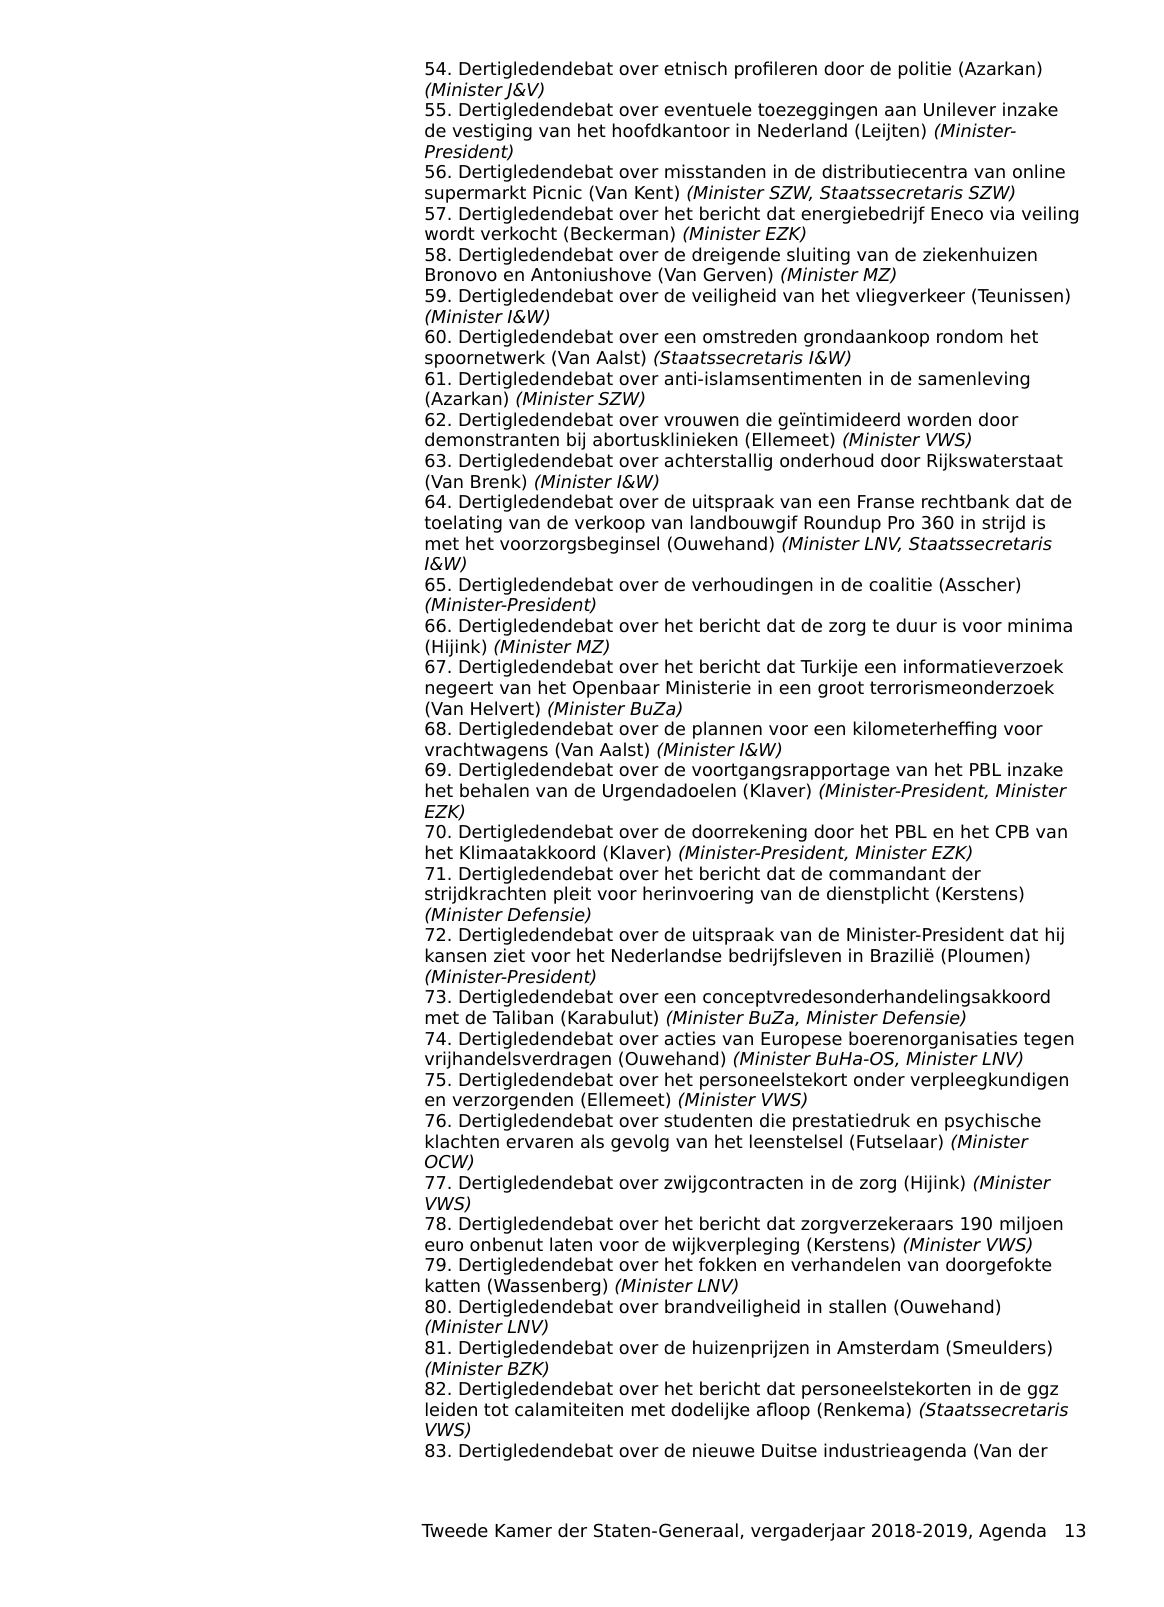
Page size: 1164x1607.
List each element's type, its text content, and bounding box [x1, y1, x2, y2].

table_cell [77, 1379, 401, 1441]
table_cell [401, 719, 418, 760]
table_cell [401, 864, 418, 925]
table_cell [401, 1379, 418, 1441]
table_cell 59. Dertigledendebat over de veiligheid van het vliegverkeer (Teunissen) (Minister I&W) [418, 286, 1087, 327]
table_cell 74. Dertigledendebat over acties van Europese boerenorganisaties tegen vrijhandelsverdragen (Ouwehand) (Minister BuHa-OS, Minister LNV) [418, 1029, 1087, 1070]
table_cell 66. Dertigledendebat over het bericht dat de zorg te duur is voor minima (Hijink) (Minister MZ) [418, 616, 1087, 657]
table_cell 76. Dertigledendebat over studenten die prestatiedruk en psychische klachten ervaren als gevolg van het leenstelsel (Futselaar) (Minister OCW) [418, 1111, 1087, 1173]
table_cell [401, 245, 418, 286]
table_cell [401, 760, 418, 822]
table_cell [77, 864, 401, 925]
table_cell [77, 410, 401, 451]
table_cell 72. Dertigledendebat over de uitspraak van de Minister-President dat hij kansen ziet voor het Nederlandse bedrijfsleven in Brazilië (Ploumen) (Minister-President) [418, 925, 1087, 987]
table_cell [77, 760, 401, 822]
table_cell [77, 1255, 401, 1297]
table_cell [401, 1173, 418, 1214]
table_cell [401, 59, 418, 100]
table_cell [401, 327, 418, 368]
table_cell [401, 1441, 418, 1462]
table_cell 78. Dertigledendebat over het bericht dat zorgverzekeraars 190 miljoen euro onbenut laten voor de wijkverpleging (Kerstens) (Minister VWS) [418, 1214, 1087, 1255]
table_cell [401, 1297, 418, 1338]
table_cell [401, 616, 418, 657]
table_cell 64. Dertigledendebat over de uitspraak van een Franse rechtbank dat de toelating van de verkoop van landbouwgif Roundup Pro 360 in strijd is met het voorzorgsbeginsel (Ouwehand) (Minister LNV, Staatssecretaris I&W) [418, 492, 1087, 575]
table_cell [401, 1111, 418, 1173]
table_cell [77, 1111, 401, 1173]
table_cell 80. Dertigledendebat over brandveiligheid in stallen (Ouwehand) (Minister LNV) [418, 1297, 1087, 1338]
table_cell [401, 410, 418, 451]
table_cell [77, 286, 401, 327]
table_cell [401, 1029, 418, 1070]
table_cell 56. Dertigledendebat over misstanden in de distributiecentra van online supermarkt Picnic (Van Kent) (Minister SZW, Staatssecretaris SZW) [418, 162, 1087, 203]
table_cell [77, 1029, 401, 1070]
table_cell 69. Dertigledendebat over de voortgangsrapportage van het PBL inzake het behalen van de Urgendadoelen (Klaver) (Minister-President, Minister EZK) [418, 760, 1087, 822]
table_cell 67. Dertigledendebat over het bericht dat Turkije een informatieverzoek negeert van het Openbaar Ministerie in een groot terrorismeonderzoek (Van Helvert) (Minister BuZa) [418, 657, 1087, 719]
table_cell [77, 575, 401, 616]
table_cell 70. Dertigledendebat over de doorrekening door het PBL en het CPB van het Klimaatakkoord (Klaver) (Minister-President, Minister EZK) [418, 822, 1087, 863]
table_cell 71. Dertigledendebat over het bericht dat de commandant der strijdkrachten pleit voor herinvoering van de dienstplicht (Kerstens) (Minister Defensie) [418, 864, 1087, 925]
table_cell [77, 719, 401, 760]
table_cell [77, 616, 401, 657]
table_cell [77, 1173, 401, 1214]
table_cell [401, 492, 418, 575]
table_cell [77, 1214, 401, 1255]
table_cell [77, 245, 401, 286]
table_cell [77, 162, 401, 203]
table_cell 54. Dertigledendebat over etnisch profileren door de politie (Azarkan) (Minister J&V) [418, 59, 1087, 100]
table_cell [77, 327, 401, 368]
table_cell [77, 987, 401, 1028]
table_cell 63. Dertigledendebat over achterstallig onderhoud door Rijkswaterstaat (Van Brenk) (Minister I&W) [418, 451, 1087, 492]
table_cell [77, 100, 401, 162]
table_cell [401, 451, 418, 492]
table_cell [401, 987, 418, 1028]
table_cell [401, 1338, 418, 1379]
table_cell [401, 100, 418, 162]
table_cell [401, 1255, 418, 1297]
table_cell [77, 657, 401, 719]
table_cell 83. Dertigledendebat over de nieuwe Duitse industrieagenda (Van der [418, 1441, 1087, 1462]
table_cell 62. Dertigledendebat over vrouwen die geïntimideerd worden door demonstranten bij abortusklinieken (Ellemeet) (Minister VWS) [418, 410, 1087, 451]
table_cell [77, 1297, 401, 1338]
table_cell 75. Dertigledendebat over het personeelstekort onder verpleegkundigen en verzorgenden (Ellemeet) (Minister VWS) [418, 1070, 1087, 1111]
table_cell [401, 822, 418, 863]
table_cell 61. Dertigledendebat over anti-islamsentimenten in de samenleving (Azarkan) (Minister SZW) [418, 369, 1087, 410]
table_cell 60. Dertigledendebat over een omstreden grondaankoop rondom het spoornetwerk (Van Aalst) (Staatssecretaris I&W) [418, 327, 1087, 368]
table_cell [77, 59, 401, 100]
table_cell 58. Dertigledendebat over de dreigende sluiting van de ziekenhuizen Bronovo en Antoniushove (Van Gerven) (Minister MZ) [418, 245, 1087, 286]
table_cell [401, 204, 418, 245]
table_cell [77, 925, 401, 987]
table_cell [77, 1070, 401, 1111]
table_cell [77, 451, 401, 492]
table_cell 81. Dertigledendebat over de huizenprijzen in Amsterdam (Smeulders) (Minister BZK) [418, 1338, 1087, 1379]
table_cell [77, 369, 401, 410]
table_cell [401, 1070, 418, 1111]
table_cell 55. Dertigledendebat over eventuele toezeggingen aan Unilever inzake de vestiging van het hoofdkantoor in Nederland (Leijten) (Minister-President) [418, 100, 1087, 162]
table_cell [77, 204, 401, 245]
table_cell [401, 575, 418, 616]
table_cell [77, 822, 401, 863]
table_cell 73. Dertigledendebat over een conceptvredesonderhandelingsakkoord met de Taliban (Karabulut) (Minister BuZa, Minister Defensie) [418, 987, 1087, 1028]
table_cell [77, 492, 401, 575]
table_cell [401, 369, 418, 410]
table_cell [77, 1441, 401, 1462]
table_cell 77. Dertigledendebat over zwijgcontracten in de zorg (Hijink) (Minister VWS) [418, 1173, 1087, 1214]
table_cell 57. Dertigledendebat over het bericht dat energiebedrijf Eneco via veiling wordt verkocht (Beckerman) (Minister EZK) [418, 204, 1087, 245]
table_cell [401, 162, 418, 203]
table_cell 68. Dertigledendebat over de plannen voor een kilometerheffing voor vrachtwagens (Van Aalst) (Minister I&W) [418, 719, 1087, 760]
table_cell 82. Dertigledendebat over het bericht dat personeelstekorten in de ggz leiden tot calamiteiten met dodelijke afloop (Renkema) (Staatssecretaris VWS) [418, 1379, 1087, 1441]
table_cell [401, 925, 418, 987]
table_cell [401, 657, 418, 719]
table_cell 65. Dertigledendebat over de verhoudingen in de coalitie (Asscher) (Minister-President) [418, 575, 1087, 616]
table_cell [77, 1338, 401, 1379]
table_cell [401, 1214, 418, 1255]
table_cell 79. Dertigledendebat over het fokken en verhandelen van doorgefokte katten (Wassenberg) (Minister LNV) [418, 1255, 1087, 1297]
table_cell [401, 286, 418, 327]
